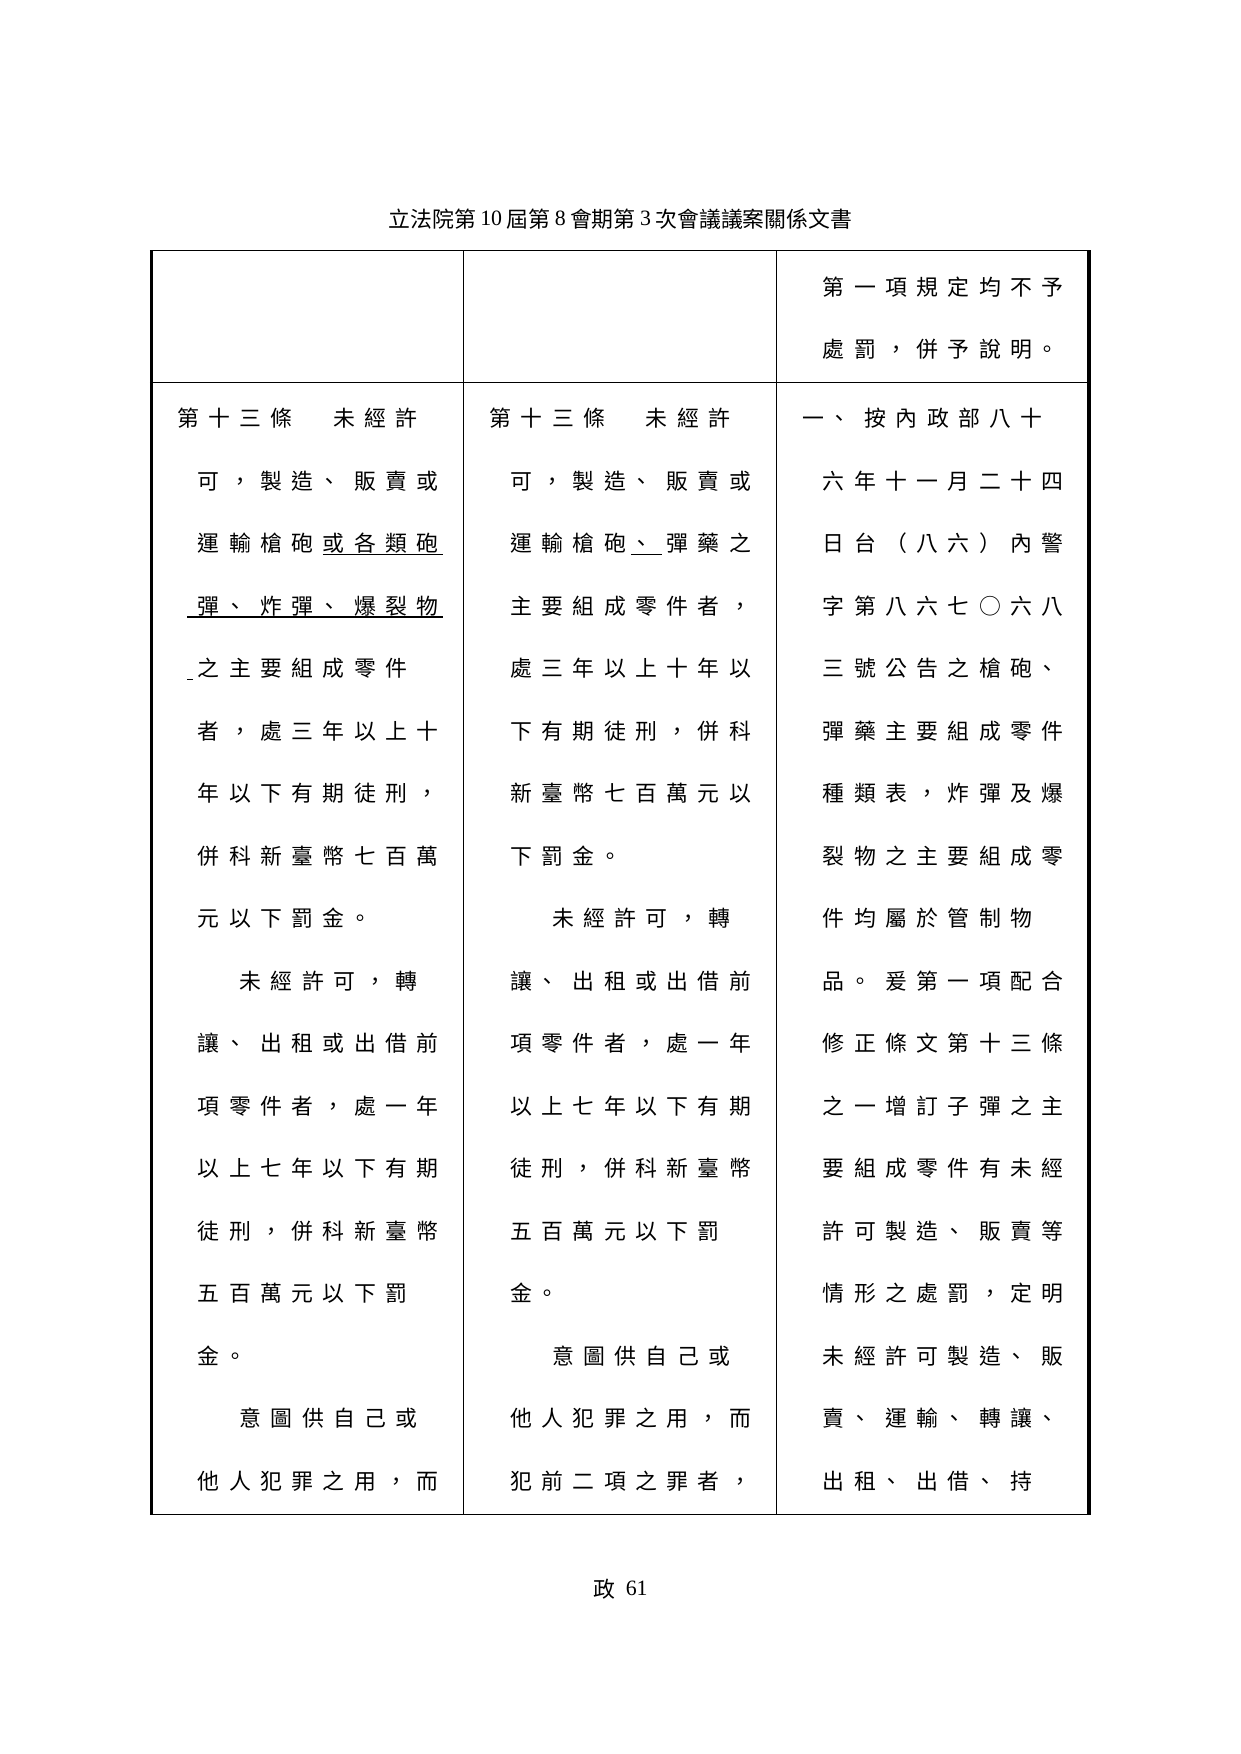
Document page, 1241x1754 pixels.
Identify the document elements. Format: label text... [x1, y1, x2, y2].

table_cell 第十三條 未經許可，製造、販賣或運輸槍砲或各類砲彈、炸彈、爆裂物之主要組成零件者，處三年以上十年以下有期徒刑，併科新臺幣七百萬元以下罰金。 未經許可，轉讓、出租或出借前項零件者，處一年以上七年以下有期徒刑，併科新臺幣五百萬元以下罰金。 意圖供自己或他人犯罪之用，而 [153, 383, 463, 1514]
table_cell [153, 251, 463, 382]
table_cell 第十三條 未經許可，製造、販賣或運輸槍砲、彈藥之主要組成零件者，處三年以上十年以下有期徒刑，併科新臺幣七百萬元以下罰金。 未經許可，轉讓、出租或出借前項零件者，處一年以上七年以下有期徒刑，併科新臺幣五百萬元以下罰金。 意圖供自己或他人犯罪之用，而犯前二項之罪者， [464, 383, 776, 1514]
table_cell 第一項規定均不予處罰，併予說明。 [777, 251, 1087, 382]
table_cell [464, 251, 776, 382]
table_cell 一、按內政部八十六年十一月二十四日台（八六）內警字第八六七○六八三號公告之槍砲、彈藥主要組成零件種類表，炸彈及爆裂物之主要組成零件均屬於管制物品。爰第一項配合修正條文第十三條之一增訂子彈之主要組成零件有未經許可製造、販賣等情形之處罰，定明未經許可製造、販賣、運輸、轉讓、出租、出借、持 [777, 383, 1087, 1514]
